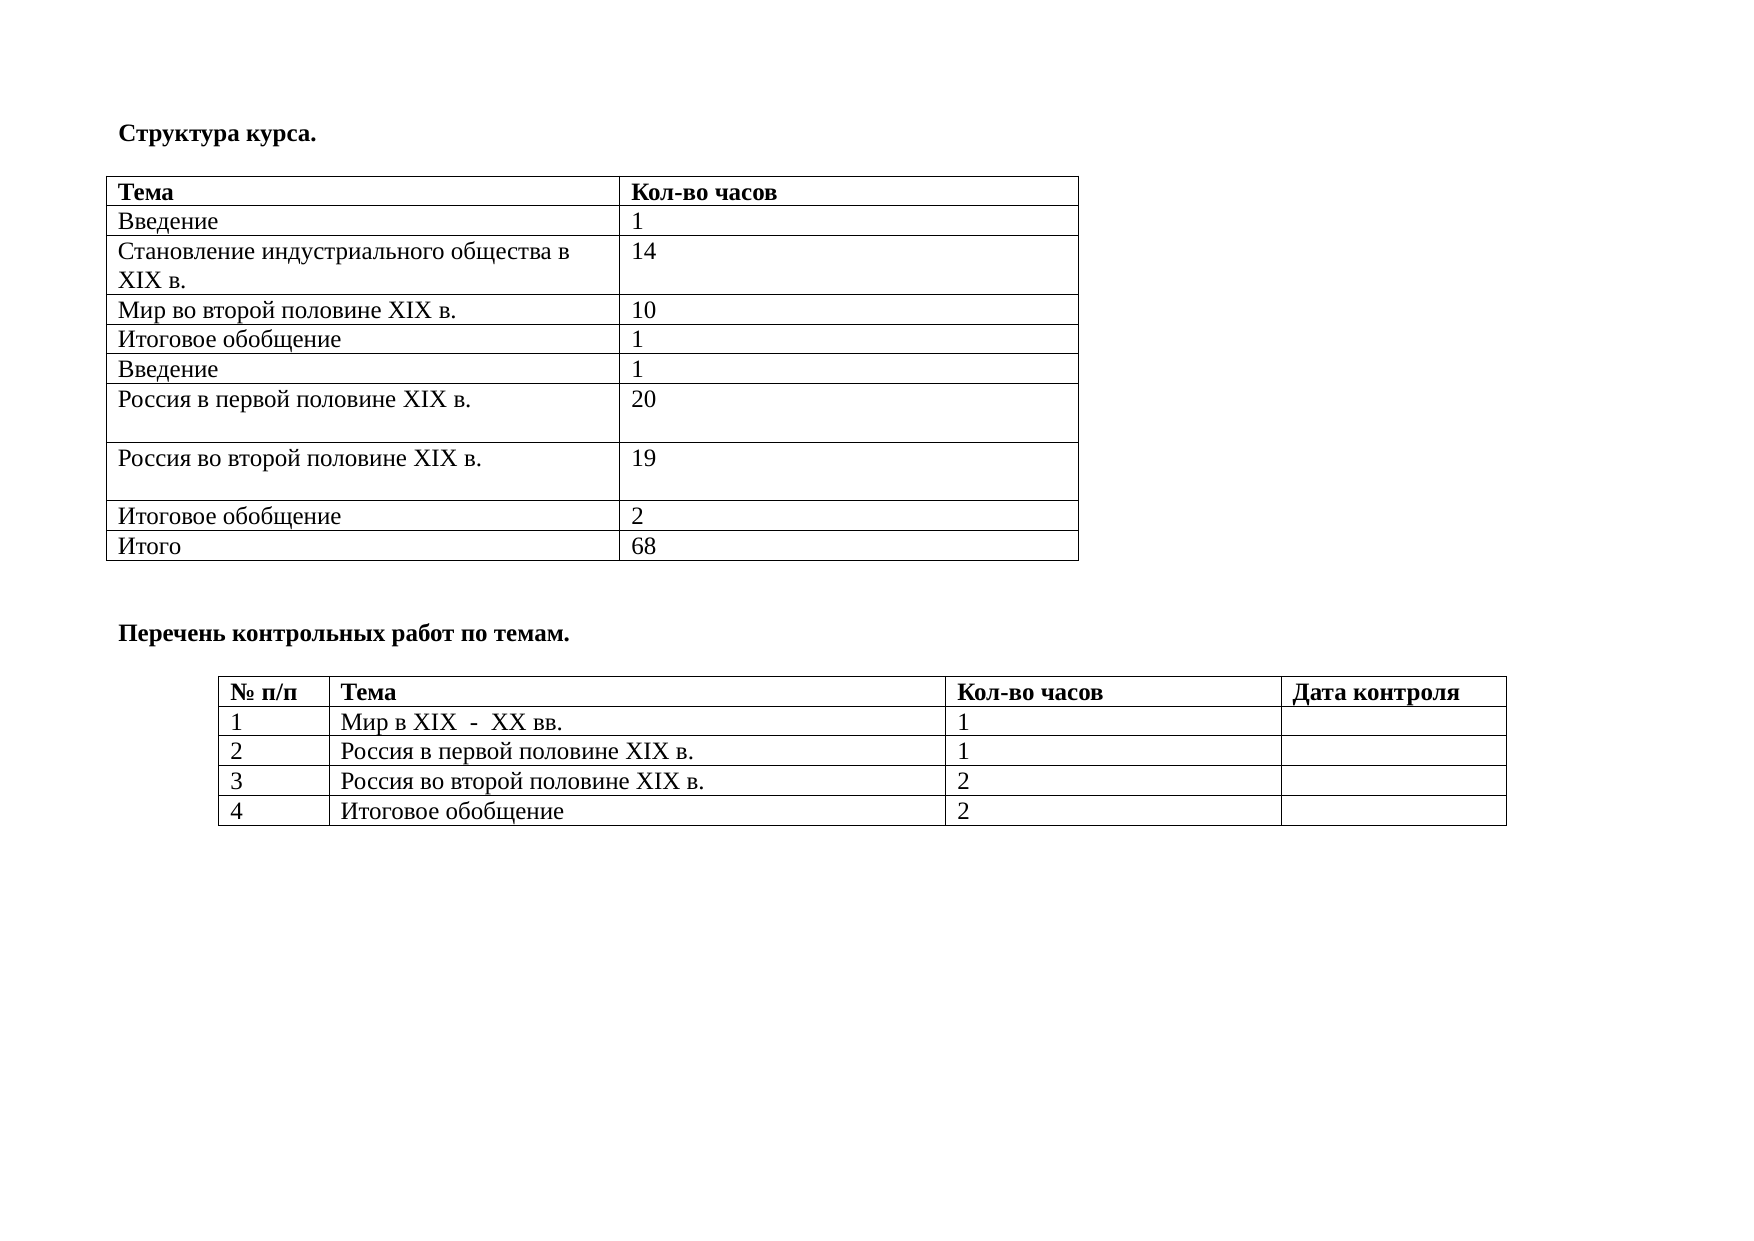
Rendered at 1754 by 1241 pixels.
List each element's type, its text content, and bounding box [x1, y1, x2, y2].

table_cell Россия в первой половине XIX в. [107, 384, 619, 442]
table_cell Россия во второй половине XIX в. [330, 766, 945, 795]
table_cell Введение [107, 354, 619, 383]
table_cell [1282, 766, 1506, 795]
table_cell 1 [219, 707, 329, 735]
table_cell Введение [107, 206, 619, 235]
table_cell Мир в XIX - XX вв. [330, 707, 945, 735]
table_header Тема [107, 177, 619, 205]
table_cell 2 [219, 736, 329, 765]
table_cell [1282, 736, 1506, 765]
table_cell 4 [219, 796, 329, 825]
table_cell 2 [946, 766, 1281, 795]
table_header Тема [330, 677, 945, 706]
table_cell Мир во второй половине XIX в. [107, 295, 619, 323]
table_header Кол-во часов [946, 677, 1281, 706]
table_cell 19 [620, 443, 1078, 500]
table_cell Становление индустриального общества в XIX в. [107, 236, 619, 294]
table_cell 2 [946, 796, 1281, 825]
table_cell Россия в первой половине XIX в. [330, 736, 945, 765]
table_header Дата контроля [1282, 677, 1506, 706]
table_cell 20 [620, 384, 1078, 442]
table_cell 1 [620, 325, 1078, 353]
text Структура курса. [118, 118, 1636, 147]
table_cell Итоговое обобщение [107, 501, 619, 530]
table_cell 1 [946, 736, 1281, 765]
table_cell Россия во второй половине XIX в. [107, 443, 619, 500]
table_cell 1 [620, 354, 1078, 383]
table_cell 10 [620, 295, 1078, 323]
table_cell 1 [946, 707, 1281, 735]
table_cell 3 [219, 766, 329, 795]
table_cell Итого [107, 531, 619, 560]
text Перечень контрольных работ по темам. [118, 618, 1636, 647]
table_cell [1282, 796, 1506, 825]
table_cell 68 [620, 531, 1078, 560]
table_cell Итоговое обобщение [330, 796, 945, 825]
table_cell [1282, 707, 1506, 735]
table_cell 2 [620, 501, 1078, 530]
table_header № п/п [219, 677, 329, 706]
table_header Кол-во часов [620, 177, 1078, 205]
table_cell 14 [620, 236, 1078, 294]
table_cell 1 [620, 206, 1078, 235]
table_cell Итоговое обобщение [107, 325, 619, 353]
